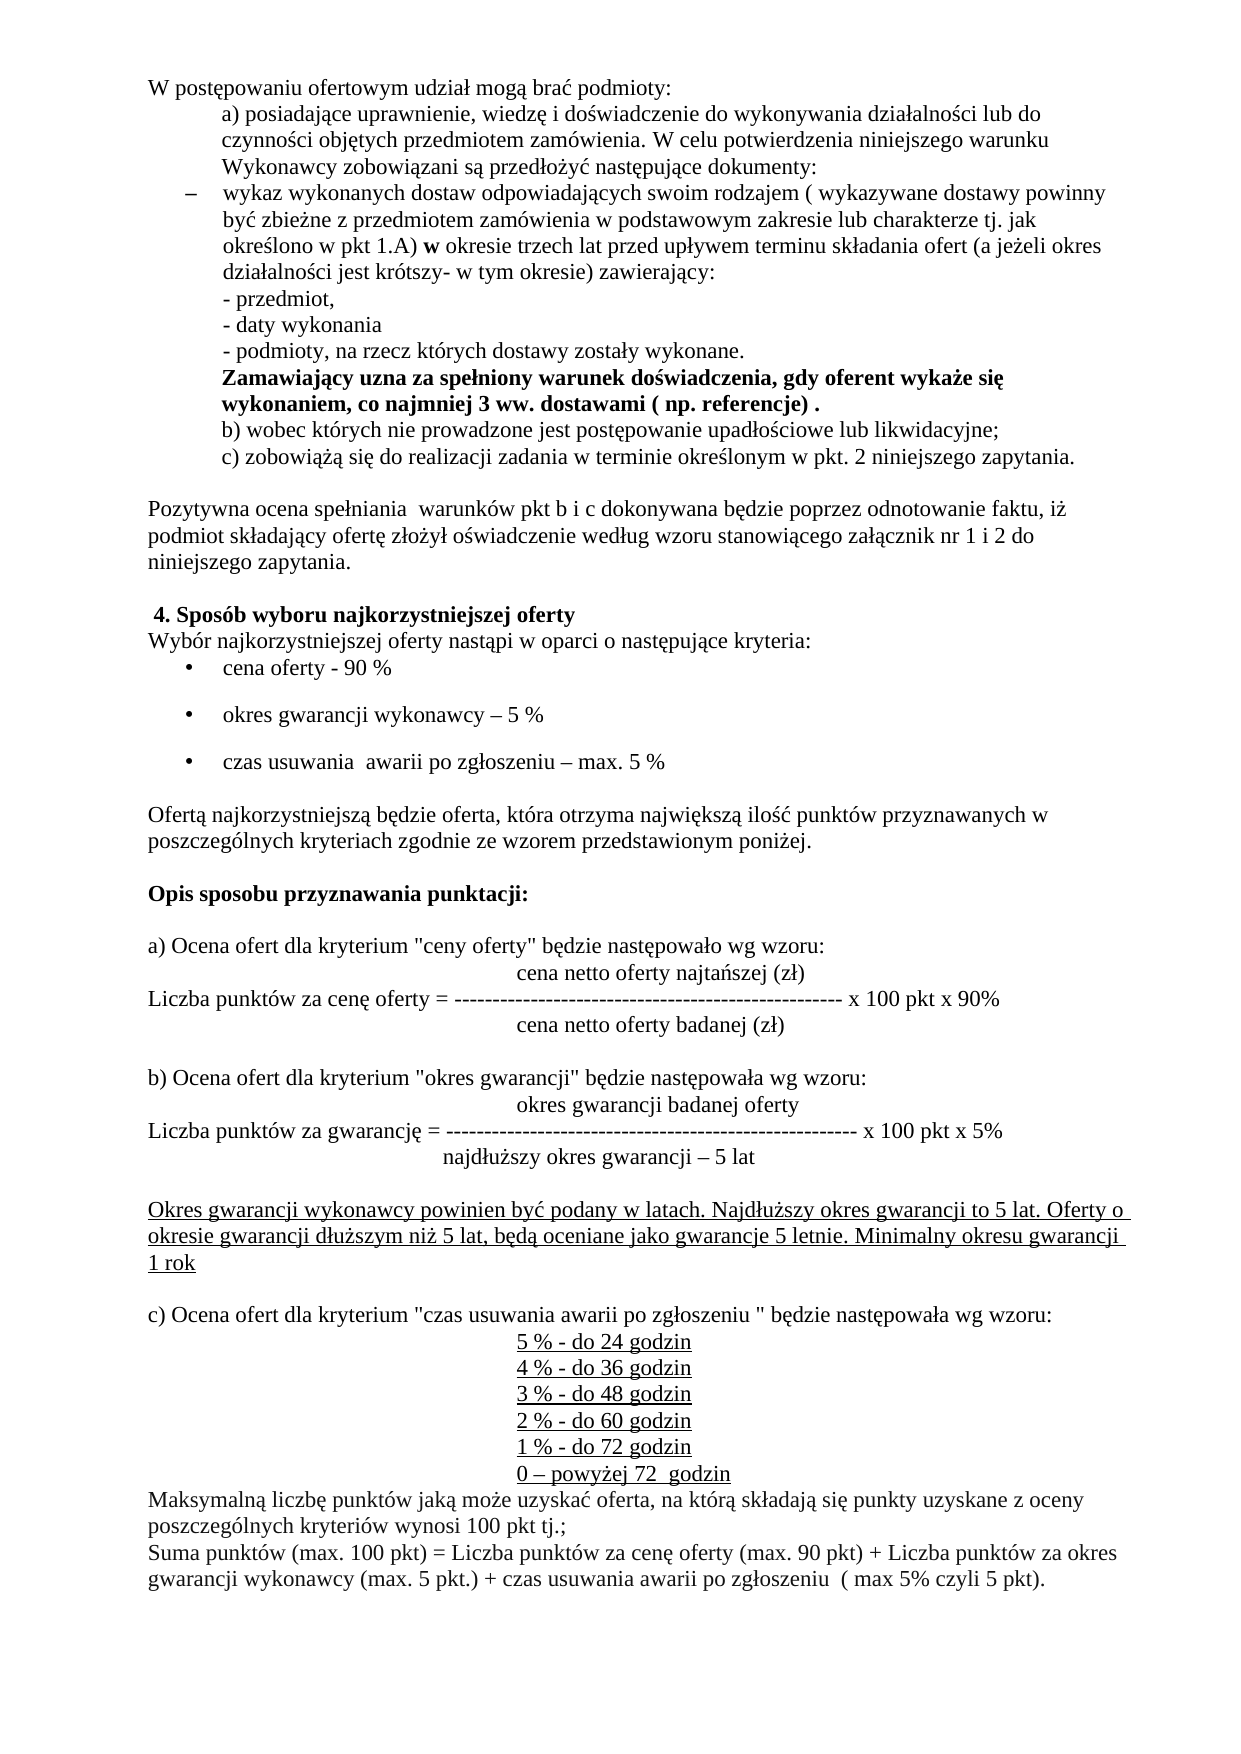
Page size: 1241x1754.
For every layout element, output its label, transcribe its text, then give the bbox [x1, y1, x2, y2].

text Zamawiający uzna za spełniony warunek doświadczenia, gdy oferent wykaże się wykonaniem, co najmniej 3 ww. dostawami ( np. referencje) . [148, 364, 1133, 416]
text Suma punktów (max. 100 pkt) = Liczba punktów za cenę oferty (max. 90 pkt) + Liczba punktów za okres gwarancji wykonawcy (max. 5 pkt.) + czas usuwania awarii po zgłoszeniu ( max 5% czyli 5 pkt). [148, 1539, 1133, 1591]
list - daty wykonania [185, 311, 1133, 337]
text Liczba punktów za gwarancję = ------------------------------------------------------ x 100 pkt x 5% [148, 1117, 1133, 1143]
text Liczba punktów za cenę oferty = --------------------------------------------------- x 100 pkt x 90% [148, 985, 1133, 1012]
text Pozytywna ocena spełniania warunków pkt b i c dokonywana będzie poprzez odnotowanie faktu, iż podmiot składający ofertę złożył oświadczenie według wzoru stanowiącego załącznik nr 1 i 2 do niniejszego zapytania. [148, 496, 1133, 574]
text W postępowaniu ofertowym udział mogą brać podmioty: [148, 74, 1133, 100]
text a) Ocena ofert dla kryterium "ceny oferty" będzie następowało wg wzoru: [148, 932, 1133, 959]
text 2 % - do 60 godzin [443, 1407, 1133, 1433]
text b) Ocena ofert dla kryterium "okres gwarancji" będzie następowała wg wzoru: [148, 1064, 1133, 1091]
text a) posiadające uprawnienie, wiedzę i doświadczenie do wykonywania działalności lub do czynności objętych przedmiotem zamówienia. W celu potwierdzenia niniejszego warunku Wykonawcy zobowiązani są przedłożyć następujące dokumenty: [148, 100, 1133, 179]
text Wybór najkorzystniejszej oferty nastąpi w oparci o następujące kryteria: [148, 627, 1133, 654]
text 1 % - do 72 godzin [443, 1433, 1133, 1459]
text 4 % - do 36 godzin [443, 1354, 1133, 1381]
list wykaz wykonanych dostaw odpowiadających swoim rodzajem ( wykazywane dostawy powinny być zbieżne z przedmiotem zamówienia w podstawowym zakresie lub charakterze tj. jak określono w pkt 1.A) w okresie trzech lat przed upływem terminu składania ofert (a jeżeli okres działalności jest krótszy- w tym okresie) zawierający: [185, 179, 1133, 285]
list - przedmiot, [185, 285, 1133, 311]
text b) wobec których nie prowadzone jest postępowanie upadłościowe lub likwidacyjne; [148, 416, 1133, 443]
text Opis sposobu przyznawania punktacji: [148, 880, 1133, 906]
text najdłuższy okres gwarancji – 5 lat [369, 1143, 1133, 1170]
list okres gwarancji wykonawcy – 5 % [185, 701, 1133, 727]
text Okres gwarancji wykonawcy powinien być podany w latach. Najdłuższy okres gwarancji to 5 lat. Oferty o okresie gwarancji dłuższym niż 5 lat, będą oceniane jako gwarancje 5 letnie. Minimalny okresu gwarancji 1 rok [148, 1196, 1133, 1275]
text 0 – powyżej 72 godzin [443, 1459, 1133, 1486]
text Maksymalną liczbę punktów jaką może uzyskać oferta, na którą składają się punkty uzyskane z oceny poszczególnych kryteriów wynosi 100 pkt tj.; [148, 1486, 1133, 1539]
text okres gwarancji badanej oferty [443, 1091, 1133, 1117]
list cena oferty - 90 % [185, 654, 1133, 680]
text c) zobowiążą się do realizacji zadania w terminie określonym w pkt. 2 niniejszego zapytania. [148, 443, 1133, 469]
text Ofertą najkorzystniejszą będzie oferta, która otrzyma największą ilość punktów przyznawanych w poszczególnych kryteriach zgodnie ze wzorem przedstawionym poniżej. [148, 801, 1133, 853]
text c) Ocena ofert dla kryterium "czas usuwania awarii po zgłoszeniu " będzie następowała wg wzoru: [148, 1301, 1133, 1328]
text cena netto oferty najtańszej (zł) [443, 959, 1133, 985]
list czas usuwania awarii po zgłoszeniu – max. 5 % [185, 748, 1133, 774]
list - podmioty, na rzecz których dostawy zostały wykonane. [185, 337, 1133, 364]
text 4. Sposób wyboru najkorzystniejszej oferty [148, 601, 1133, 627]
text cena netto oferty badanej (zł) [443, 1012, 1133, 1038]
text 3 % - do 48 godzin [443, 1381, 1133, 1407]
text 5 % - do 24 godzin [443, 1328, 1133, 1354]
